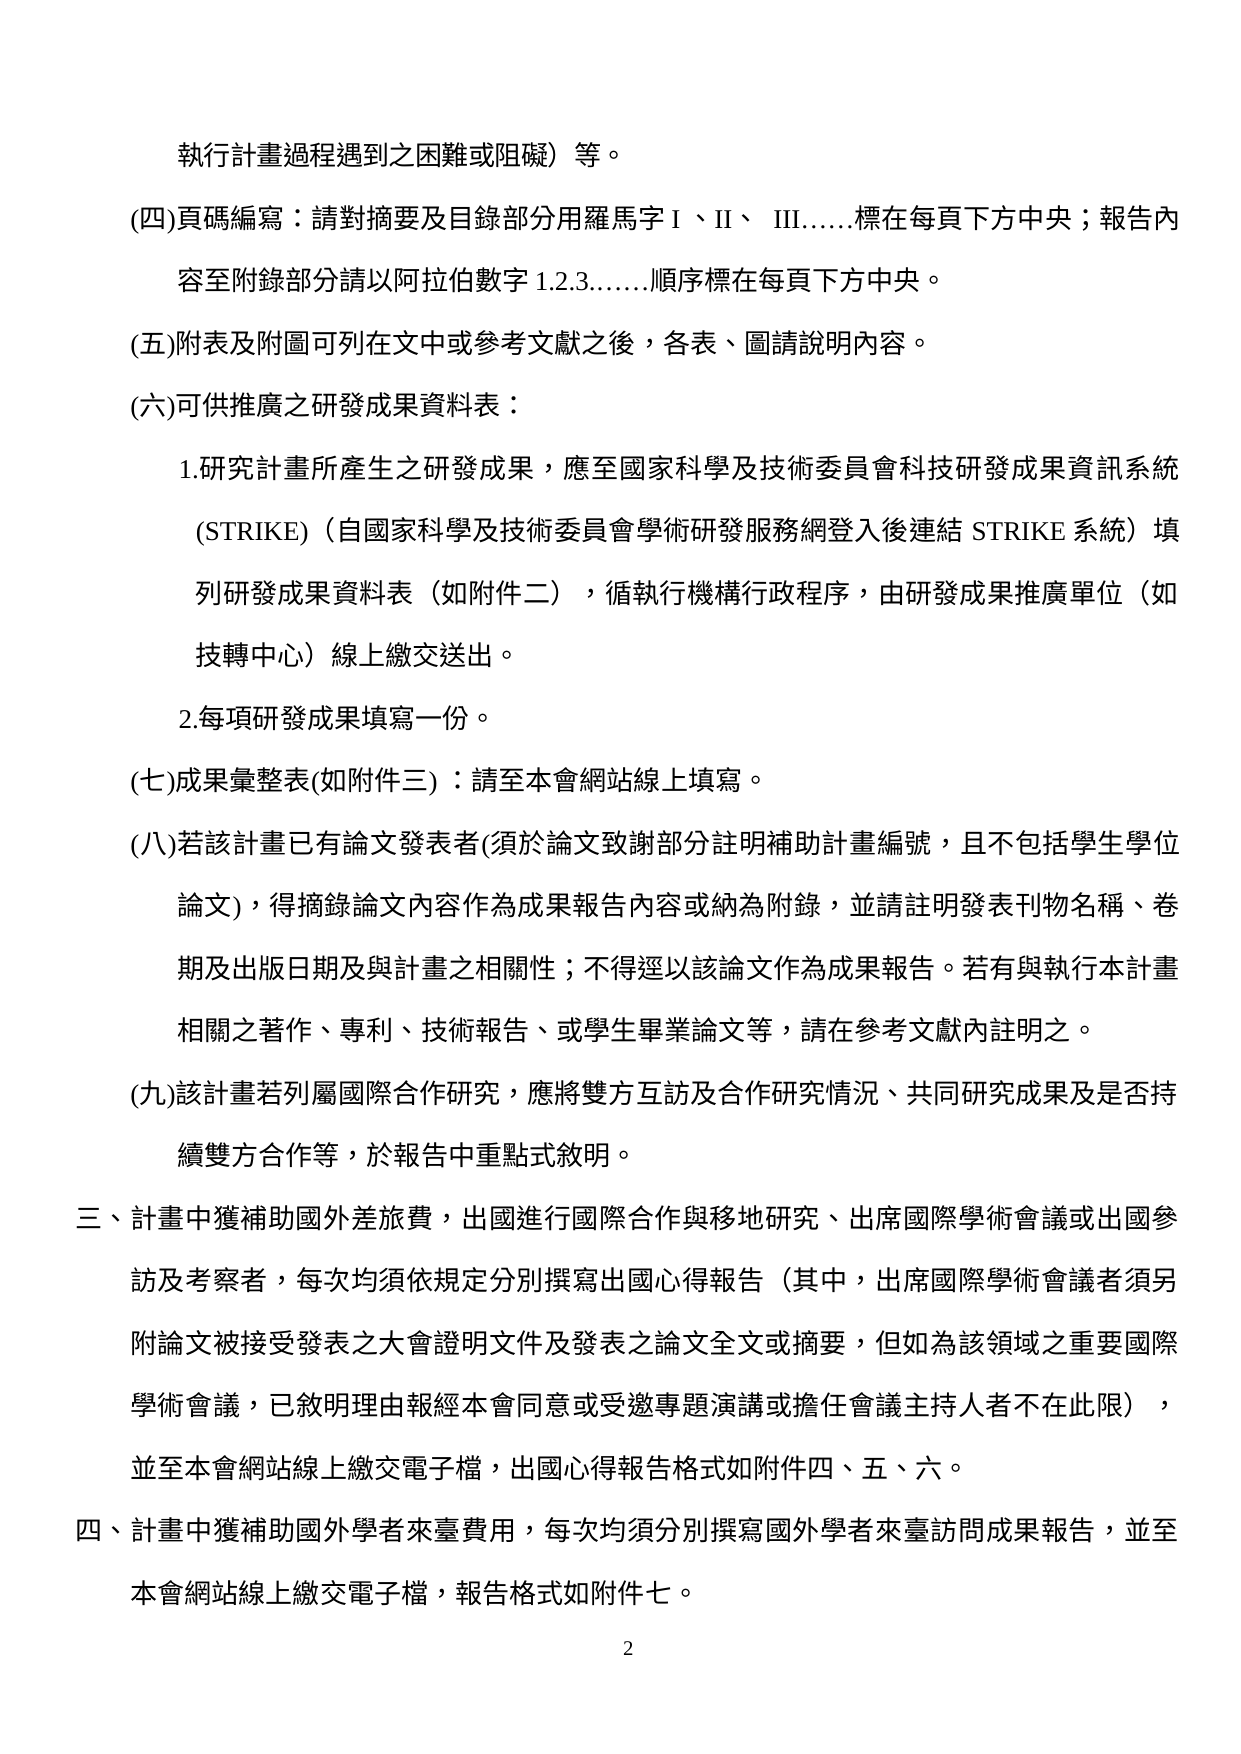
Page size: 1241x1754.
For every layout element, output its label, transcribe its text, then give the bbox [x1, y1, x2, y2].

text 三、計畫中獲補助國外差旅費，出國進行國際合作與移地研究、出席國際學術會議或出國參訪及考察者，每次均須依規定分別撰寫出國心得報告（其中，出席國際學術會議者須另附論文被接受發表之大會證明文件及發表之論文全文或摘要，但如為該領域之重要國際學術會議，已敘明理由報經本會同意或受邀專題演講或擔任會議主持人者不在此限），並至本會網站線上繳交電子檔，出國心得報告格式如附件四、五、六。 [75, 1175, 1181, 1487]
text (八)若該計畫已有論文發表者(須於論文致謝部分註明補助計畫編號，且不包括學生學位論文)，得摘錄論文內容作為成果報告內容或納為附錄，並請註明發表刊物名稱、卷期及出版日期及與計畫之相關性；不得逕以該論文作為成果報告。若有與執行本計畫相關之著作、專利、技術報告、或學生畢業論文等，請在參考文獻內註明之。 [130, 800, 1181, 1050]
text 1.研究計畫所產生之研發成果，應至國家科學及技術委員會科技研發成果資訊系統(STRIKE)（自國家科學及技術委員會學術研發服務網登入後連結STRIKE系統）填列研發成果資料表（如附件二），循執行機構行政程序，由研發成果推廣單位（如技轉中心）線上繳交送出。 [178, 425, 1181, 675]
text (七)成果彙整表(如附件三) ：請至本會網站線上填寫。 [130, 737, 1181, 800]
text (四)頁碼編寫：請對摘要及目錄部分用羅馬字I 、II、 III……標在每頁下方中央；報告內容至附錄部分請以阿拉伯數字1.2.3.……順序標在每頁下方中央。 [130, 175, 1181, 300]
text (六)可供推廣之研發成果資料表： [130, 362, 1181, 425]
text (五)附表及附圖可列在文中或參考文獻之後，各表、圖請說明內容。 [130, 300, 1181, 362]
text (九)該計畫若列屬國際合作研究，應將雙方互訪及合作研究情況、共同研究成果及是否持續雙方合作等，於報告中重點式敘明。 [130, 1050, 1181, 1175]
text 四、計畫中獲補助國外學者來臺費用，每次均須分別撰寫國外學者來臺訪問成果報告，並至本會網站線上繳交電子檔，報告格式如附件七。 [75, 1487, 1181, 1612]
text 2.每項研發成果填寫一份。 [178, 675, 1181, 737]
text (三)報告內容：包括前言、研究目的、文獻探討、研究方法、結果與討論（含結論與建議、執行計畫過程遇到之困難或阻礙）等。 [130, 112, 1181, 175]
